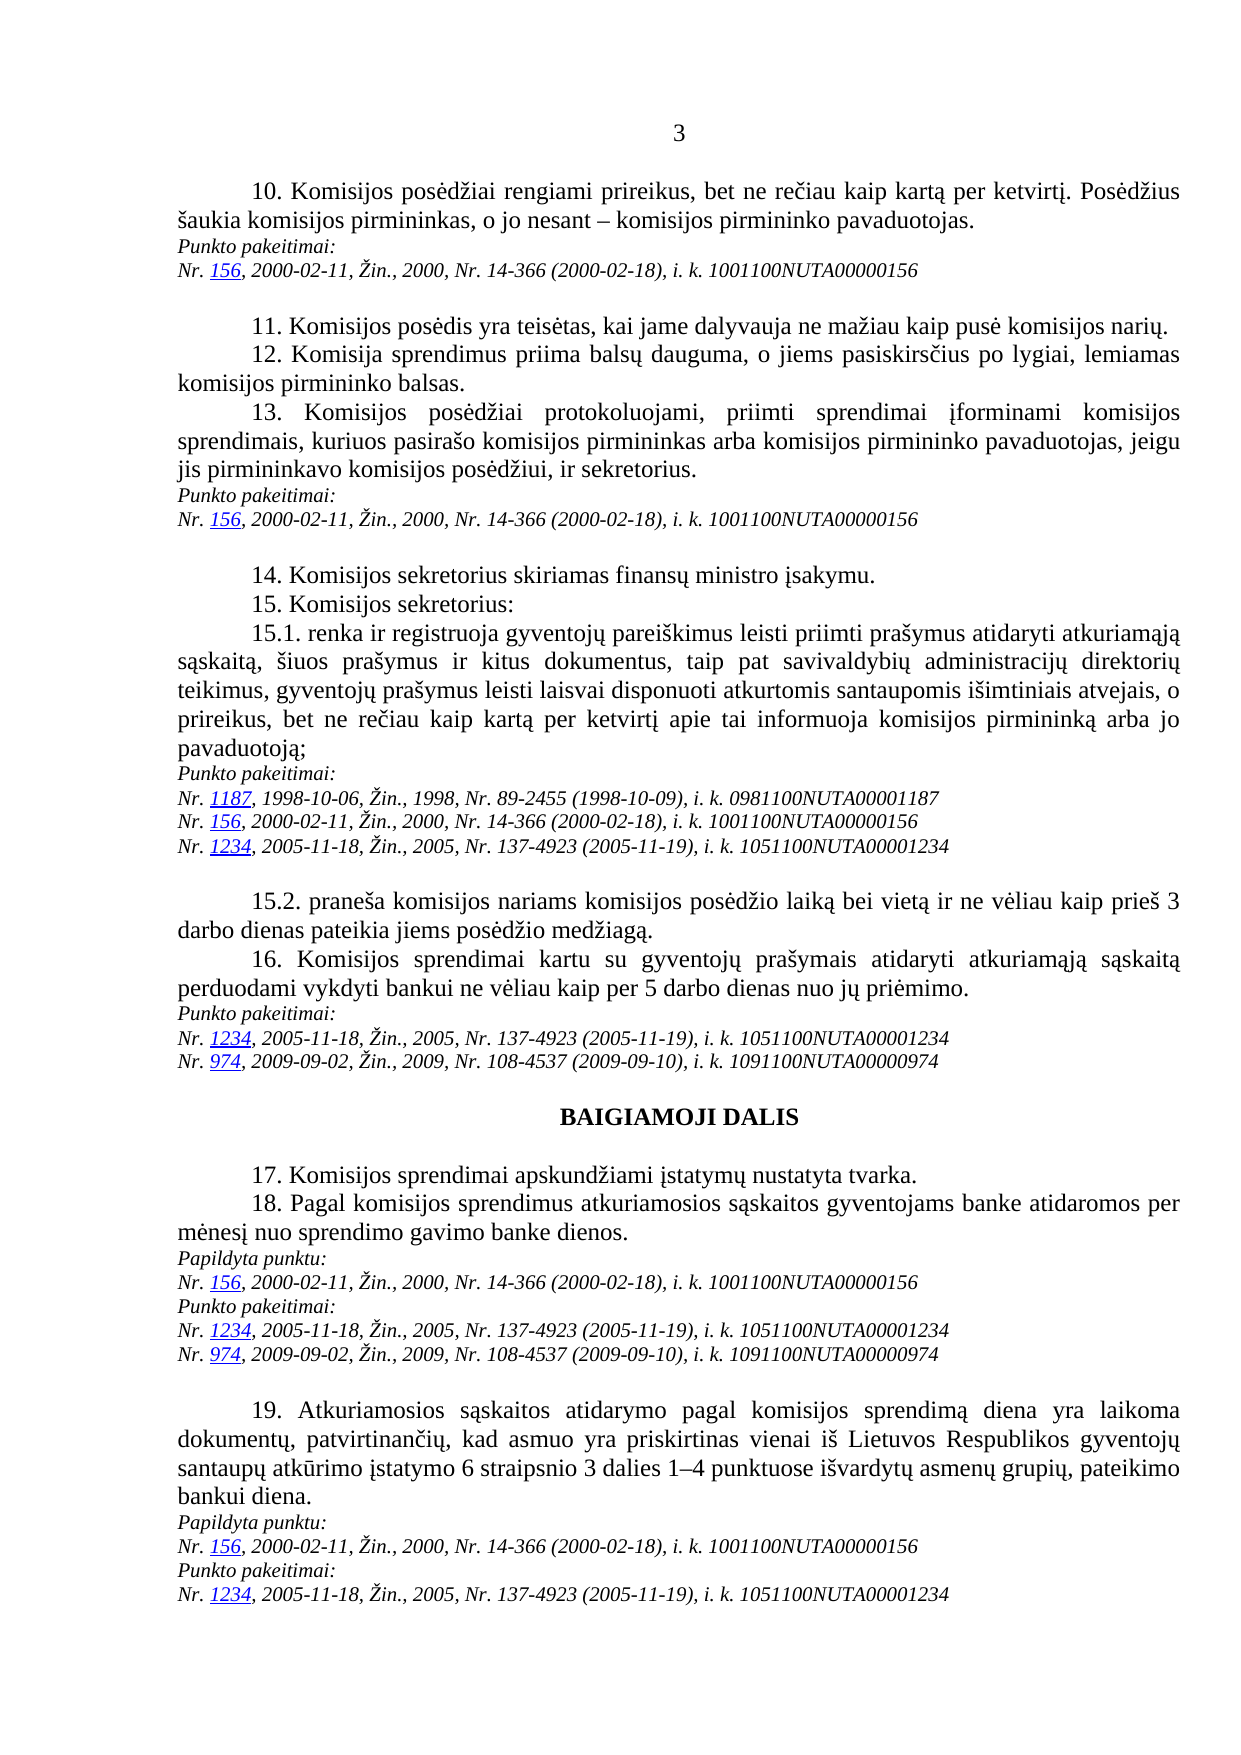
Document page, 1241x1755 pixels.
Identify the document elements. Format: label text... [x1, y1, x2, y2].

text Nr. 1234, 2005-11-18, Žin., 2005, Nr. 137-4923 (2005-11-19), i. k. 1051100NUTA00001234 [177, 833, 1181, 858]
text Nr. 1234, 2005-11-18, Žin., 2005, Nr. 137-4923 (2005-11-19), i. k. 1051100NUTA00001234 [177, 1025, 1181, 1049]
text Punkto pakeitimai: [177, 1294, 1181, 1318]
text BAIGIAMOJI DALIS [177, 1102, 1181, 1131]
text 15.2. praneša komisijos nariams komisijos posėdžio laiką bei vietą ir ne vėliau kaip prieš 3 darbo dienas pateikia jiems posėdžio medžiagą. [177, 886, 1181, 944]
text Nr. 156, 2000-02-11, Žin., 2000, Nr. 14-366 (2000-02-18), i. k. 1001100NUTA00000156 [177, 1270, 1181, 1294]
text 14. Komisijos sekretorius skiriamas finansų ministro įsakymu. [177, 560, 1181, 589]
text Punkto pakeitimai: [177, 234, 1181, 258]
text 16. Komisijos sprendimai kartu su gyventojų prašymais atidaryti atkuriamąją sąskaitą perduodami vykdyti bankui ne vėliau kaip per 5 darbo dienas nuo jų priėmimo. [177, 944, 1181, 1001]
text Nr. 156, 2000-02-11, Žin., 2000, Nr. 14-366 (2000-02-18), i. k. 1001100NUTA00000156 [177, 507, 1181, 531]
text Punkto pakeitimai: [177, 483, 1181, 507]
text Nr. 156, 2000-02-11, Žin., 2000, Nr. 14-366 (2000-02-18), i. k. 1001100NUTA00000156 [177, 1534, 1181, 1558]
text Nr. 156, 2000-02-11, Žin., 2000, Nr. 14-366 (2000-02-18), i. k. 1001100NUTA00000156 [177, 258, 1181, 282]
text 17. Komisijos sprendimai apskundžiami įstatymų nustatyta tvarka. [177, 1160, 1181, 1188]
text Punkto pakeitimai: [177, 1558, 1181, 1582]
text 18. Pagal komisijos sprendimus atkuriamosios sąskaitos gyventojams banke atidaromos per mėnesį nuo sprendimo gavimo banke dienos. [177, 1188, 1181, 1246]
text Punkto pakeitimai: [177, 1001, 1181, 1025]
text Nr. 156, 2000-02-11, Žin., 2000, Nr. 14-366 (2000-02-18), i. k. 1001100NUTA00000156 [177, 809, 1181, 833]
text 15. Komisijos sekretorius: [177, 589, 1181, 618]
text Nr. 1234, 2005-11-18, Žin., 2005, Nr. 137-4923 (2005-11-19), i. k. 1051100NUTA00001234 [177, 1318, 1181, 1342]
text 19. Atkuriamosios sąskaitos atidarymo pagal komisijos sprendimą diena yra laikoma dokumentų, patvirtinančių, kad asmuo yra priskirtinas vienai iš Lietuvos Respublikos gyventojų santaupų atkūrimo įstatymo 6 straipsnio 3 dalies 1–4 punktuose išvardytų asmenų grupių, pateikimo bankui diena. [177, 1395, 1181, 1510]
text 12. Komisija sprendimus priima balsų dauguma, o jiems pasiskirsčius po lygiai, lemiamas komisijos pirmininko balsas. [177, 339, 1181, 397]
text 15.1. renka ir registruoja gyventojų pareiškimus leisti priimti prašymus atidaryti atkuriamąją sąskaitą, šiuos prašymus ir kitus dokumentus, taip pat savivaldybių administracijų direktorių teikimus, gyventojų prašymus leisti laisvai disponuoti atkurtomis santaupomis išimtiniais atvejais, o prireikus, bet ne rečiau kaip kartą per ketvirtį apie tai informuoja komisijos pirmininką arba jo pavaduotoją; [177, 618, 1181, 761]
text Nr. 974, 2009-09-02, Žin., 2009, Nr. 108-4537 (2009-09-10), i. k. 1091100NUTA00000974 [177, 1049, 1181, 1073]
text Nr. 974, 2009-09-02, Žin., 2009, Nr. 108-4537 (2009-09-10), i. k. 1091100NUTA00000974 [177, 1342, 1181, 1366]
text 13. Komisijos posėdžiai protokoluojami, priimti sprendimai įforminami komisijos sprendimais, kuriuos pasirašo komisijos pirmininkas arba komisijos pirmininko pavaduotojas, jeigu jis pirmininkavo komisijos posėdžiui, ir sekretorius. [177, 397, 1181, 483]
text Papildyta punktu: [177, 1246, 1181, 1270]
text Papildyta punktu: [177, 1510, 1181, 1534]
text 10. Komisijos posėdžiai rengiami prireikus, bet ne rečiau kaip kartą per ketvirtį. Posėdžius šaukia komisijos pirmininkas, o jo nesant – komisijos pirmininko pavaduotojas. [177, 176, 1181, 234]
text Nr. 1187, 1998-10-06, Žin., 1998, Nr. 89-2455 (1998-10-09), i. k. 0981100NUTA00001187 [177, 785, 1181, 809]
text Nr. 1234, 2005-11-18, Žin., 2005, Nr. 137-4923 (2005-11-19), i. k. 1051100NUTA00001234 [177, 1582, 1181, 1606]
text 11. Komisijos posėdis yra teisėtas, kai jame dalyvauja ne mažiau kaip pusė komisijos narių. [177, 311, 1181, 339]
text Punkto pakeitimai: [177, 761, 1181, 785]
